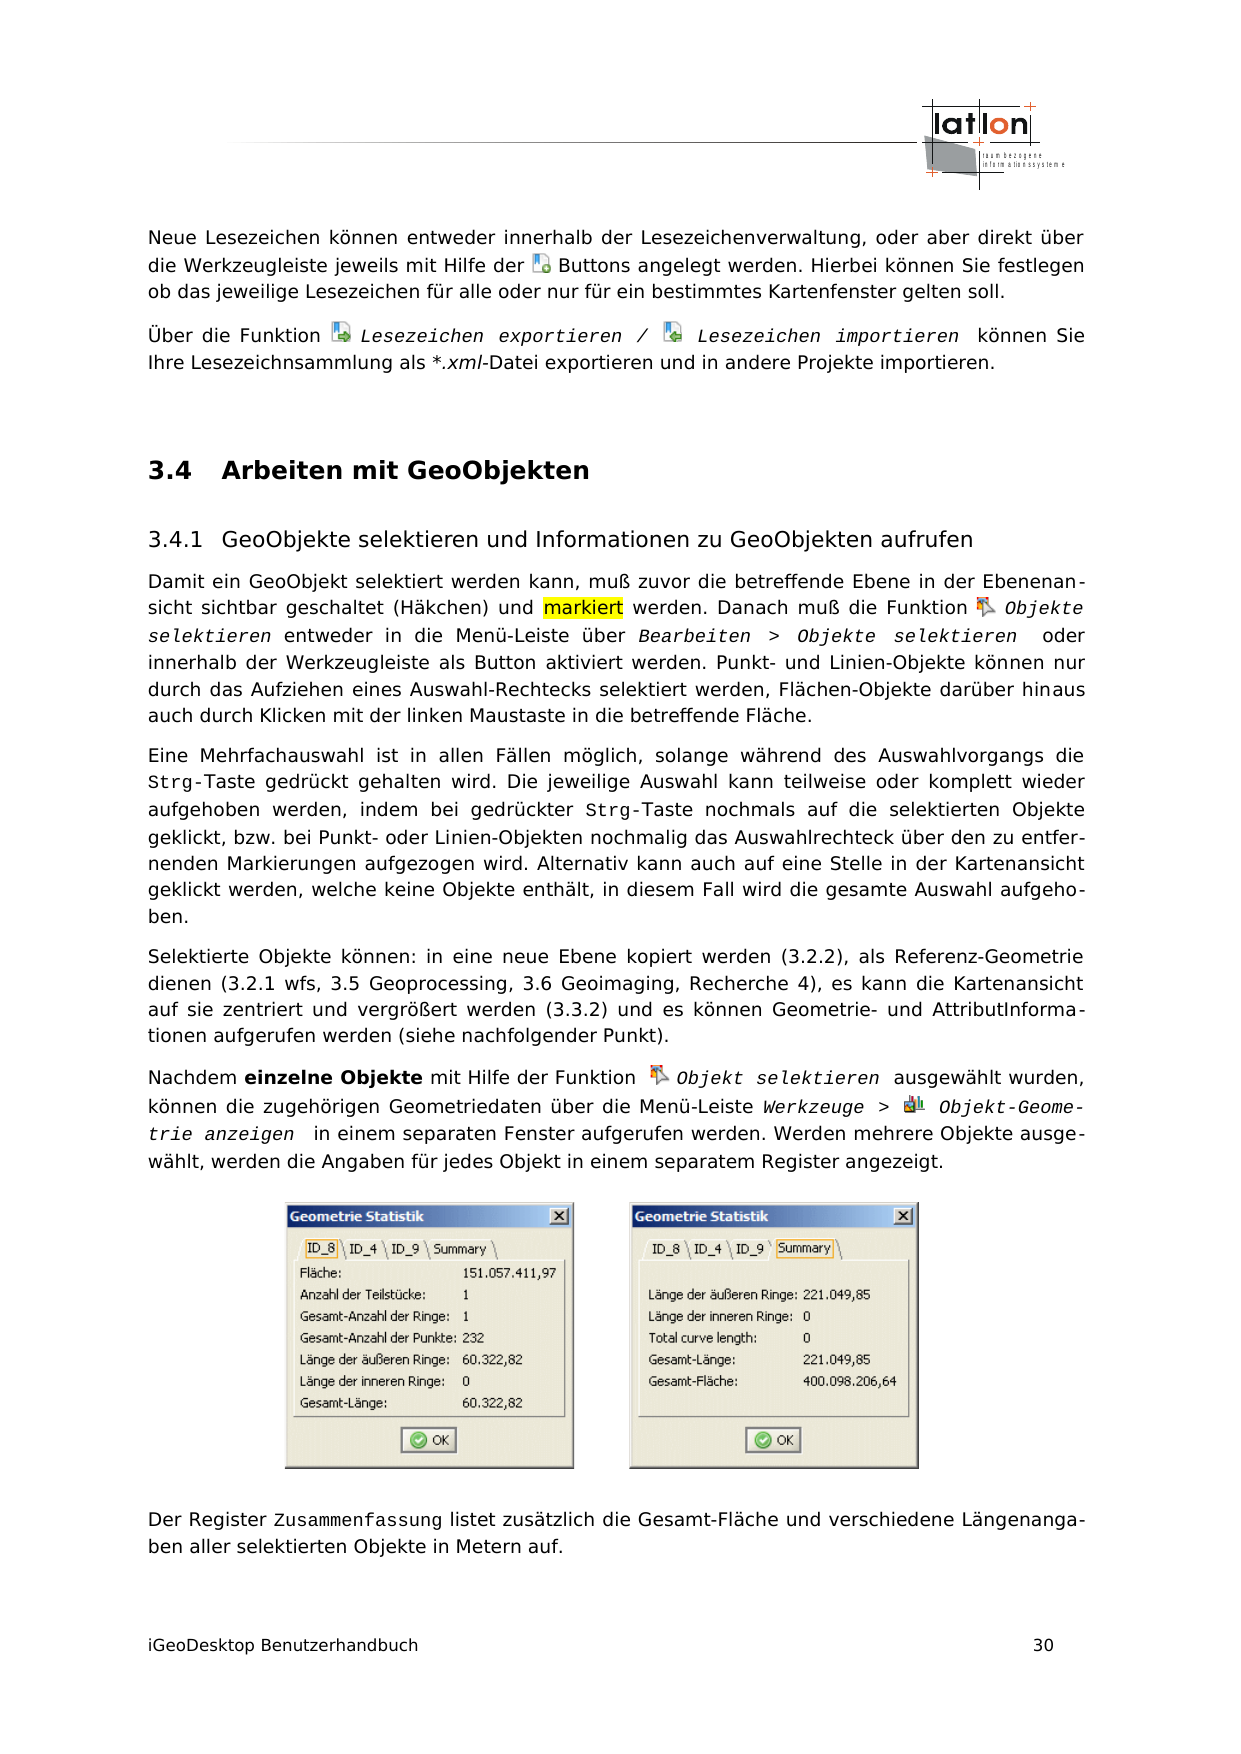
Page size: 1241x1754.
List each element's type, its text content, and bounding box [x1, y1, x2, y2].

picture [650, 1065, 670, 1085]
text Selektierte Objekte können: in eine neue Ebene kopiert werden (3.2.2), als Referenz-Geometrie dienen (3.2.1 wfs, 3.5 Geoprocessing, 3.6 Geoimaging, Recherche 4), es kann die Kartenansicht auf sie zentriert und vergrößert werden (3.3.2) und es können Geometrie- und AttributInforma­tionen aufgerufen werden (siehe nachfolgender Punkt). [148, 946, 1085, 1047]
picture [531, 253, 551, 273]
text Eine Mehrfachauswahl ist in allen Fällen möglich, solange während des Auswahlvorgangs die Strg-Taste gedrückt gehal­ten wird. Die jeweilige Auswahl kann teilweise oder komplett wieder aufgeho­ben werden, indem bei gedrückter Strg-Taste nochmals auf die selektierten Objekte geklickt, bzw. bei Punkt- oder Li­nien-Objekten nochmalig das Auswahlrechteck über den zu entfer­nenden Markierungen aufgezo­gen wird. Alter­nativ kann auch auf eine Stelle in der Kartenansicht geklickt werden, welche keine Objekte enthält, in diesem Fall wird die gesamte Auswahl aufgeho­ben. [148, 745, 1085, 928]
text Damit ein GeoObjekt selektiert werden kann, muß zuvor die betreffende Ebene in der Ebenenan­sicht sichtbar geschaltet (Häkchen) und markiert werden. Danach muß die Funkti­on Objekte selektieren entweder in die Menü-Leiste über Bearbeiten > Objekte selektieren oder innerhalb der Werkzeugleiste als Button aktiviert werden. Punkt- und Linien-Objekte kön­nen nur durch das Aufziehen eines Auswahl-Rechtecks selektiert werden, Flächen-Objekte darüber hin­aus auch durch Klicken mit der linken Maustaste in die betreffende Fläche. [148, 571, 1085, 727]
text Nachdem einzelne Objekte mit Hilfe der Funktion Objekt selektieren ausgewählt wurden, können die zugehörigen Geometriedaten über die Menü-Leiste Werkzeuge > Objekt-Geome­trie anzeigen in einem separaten Fenster aufgerufen werden. Werden mehrere Objekte ausge­wählt, werden die Angaben für jedes Objekt in einem separatem Register angezeigt. [148, 1065, 1085, 1173]
text Neue Lesezeichen können entweder innerhalb der Lesezeichenverwaltung, oder aber direkt über die Werkzeugleiste jeweils mit Hilfe der Buttons angelegt werden. Hierbei können Sie festlegen ob das jeweilige Lesezeichen für alle oder nur für ein bestimmtes Kartenfenster gelten soll. [148, 227, 1085, 303]
subtitle 3.4 Arbeiten mit GeoObjekten [148, 456, 1085, 485]
picture [330, 321, 352, 342]
picture [903, 1094, 926, 1114]
picture [662, 321, 683, 342]
picture [284, 1202, 575, 1469]
picture [976, 597, 996, 617]
text Der Register Zusammenfassung listet zusätzlich die Gesamt-Fläche und verschiedene Längenanga­ben aller selektierten Objekte in Metern auf. [148, 1509, 1085, 1558]
subtitle 3.4.1 GeoObjekte selektieren und Informationen zu GeoObjekten aufrufen [148, 526, 1085, 552]
text Über die Funktion Lesezeichen exportieren / Lesezeichen importieren können Sie Ihre Lesezeichnsammlung als *.xml-Datei exportieren und in andere Projekte importieren. [148, 321, 1085, 374]
picture [629, 1202, 919, 1469]
